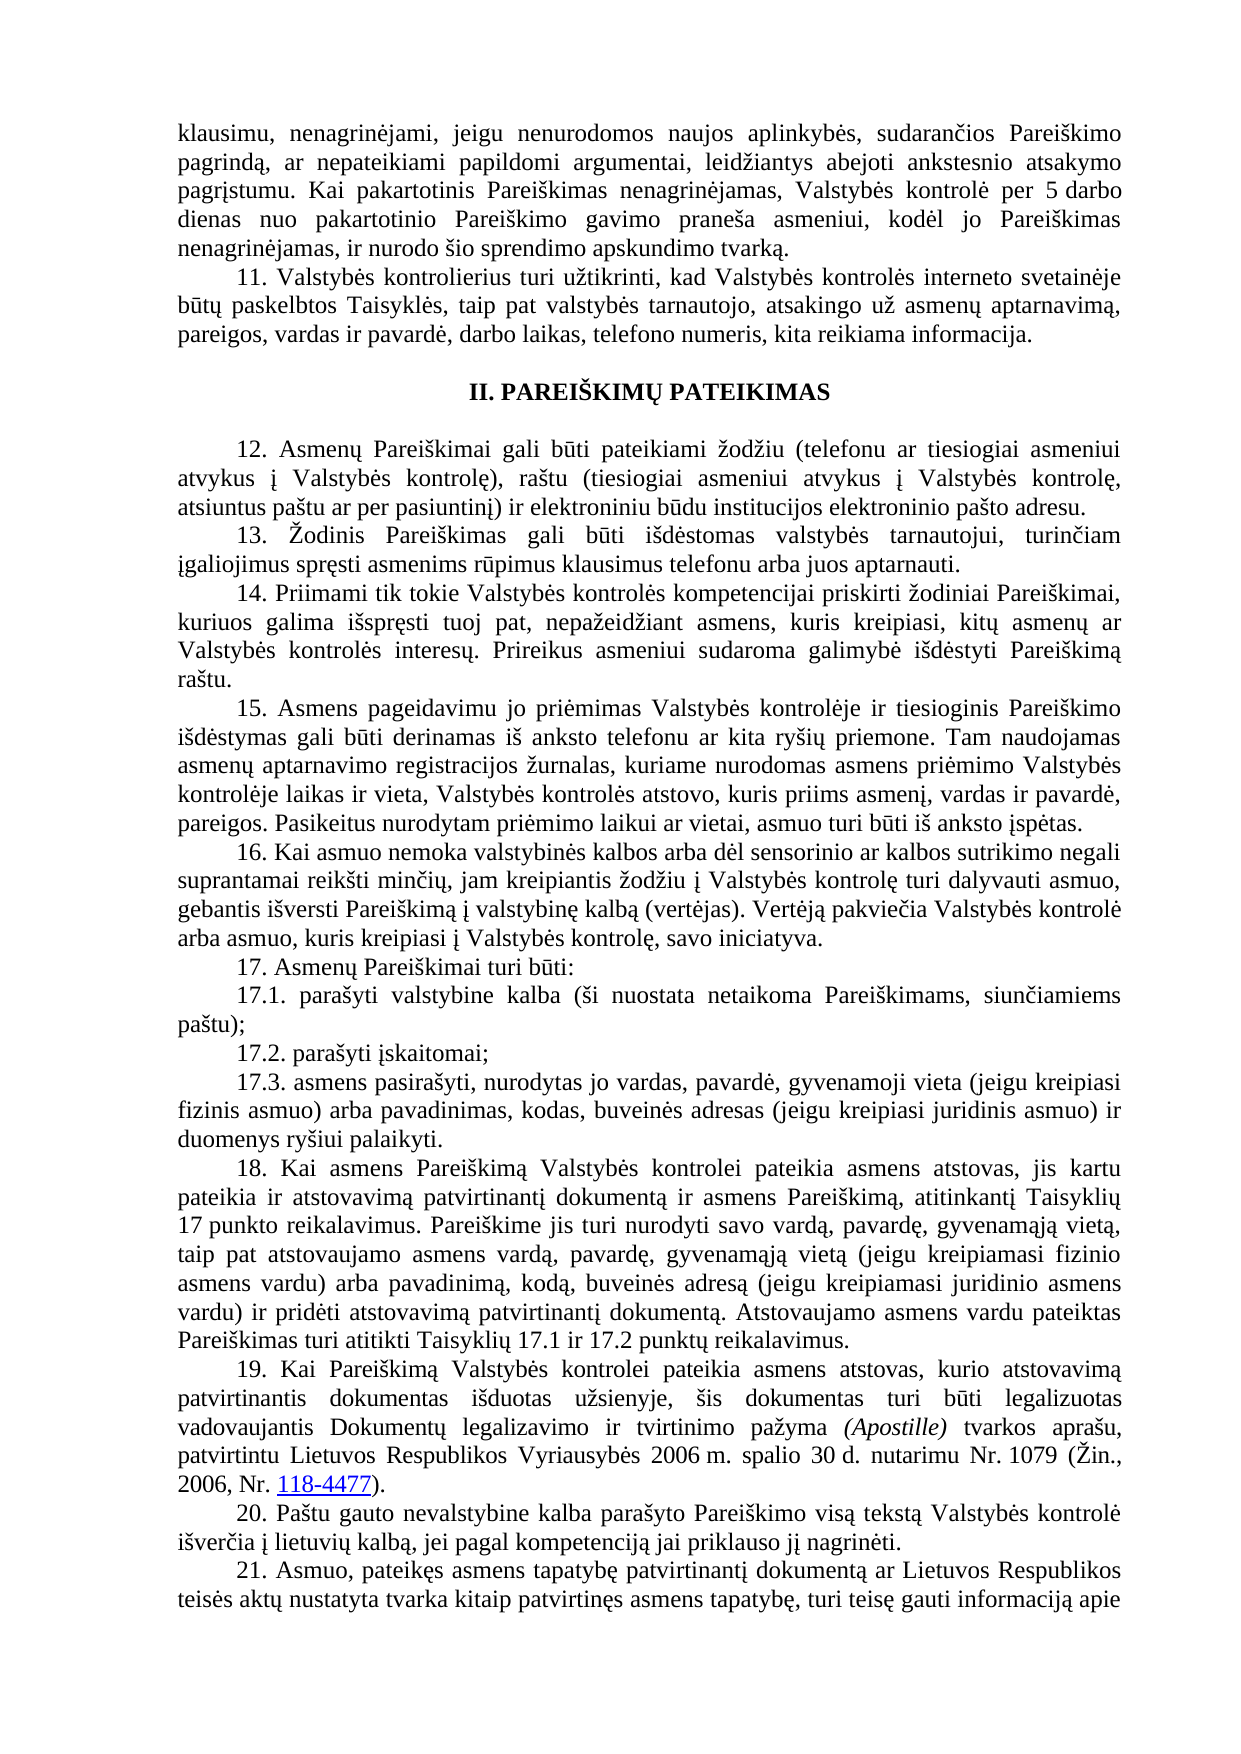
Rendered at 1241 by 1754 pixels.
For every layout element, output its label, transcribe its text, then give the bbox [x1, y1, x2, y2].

text 17. Asmenų Pareiškimai turi būti: [177, 952, 1122, 981]
text 12. Asmenų Pareiškimai gali būti pateikiami žodžiu (telefonu ar tiesiogiai asmeniui atvykus į Valstybės kontrolę), raštu (tiesiogiai asmeniui atvykus į Valstybės kontrolę, atsiuntus paštu ar per pasiuntinį) ir elektroniniu būdu institucijos elektroninio pašto adresu. [177, 434, 1122, 521]
text 15. Asmens pageidavimu jo priėmimas Valstybės kontrolėje ir tiesioginis Pareiškimo išdėstymas gali būti derinamas iš anksto telefonu ar kita ryšių priemone. Tam naudojamas asmenų aptarnavimo registracijos žurnalas, kuriame nurodomas asmens priėmimo Valstybės kontrolėje laikas ir vieta, Valstybės kontrolės atstovo, kuris priims asmenį, vardas ir pavardė, pareigos. Pasikeitus nurodytam priėmimo laikui ar vietai, asmuo turi būti iš anksto įspėtas. [177, 693, 1122, 837]
text 14. Priimami tik tokie Valstybės kontrolės kompetencijai priskirti žodiniai Pareiškimai, kuriuos galima išspręsti tuoj pat, nepažeidžiant asmens, kuris kreipiasi, kitų asmenų ar Valstybės kontrolės interesų. Prireikus asmeniui sudaroma galimybė išdėstyti Pareiškimą raštu. [177, 578, 1122, 693]
text 21. Asmuo, pateikęs asmens tapatybę patvirtinantį dokumentą ar Lietuvos Respublikos teisės aktų nustatyta tvarka kitaip patvirtinęs asmens tapatybę, turi teisę gauti informaciją apie [177, 1556, 1122, 1613]
text 13. Žodinis Pareiškimas gali būti išdėstomas valstybės tarnautojui, turinčiam įgaliojimus spręsti asmenims rūpimus klausimus telefonu arba juos aptarnauti. [177, 521, 1122, 578]
text II. PAREIŠKIMŲ PATEIKIMAS [177, 377, 1122, 406]
text 19. Kai Pareiškimą Valstybės kontrolei pateikia asmens atstovas, kurio atstovavimą patvirtinantis dokumentas išduotas užsienyje, šis dokumentas turi būti legalizuotas vadovaujantis Dokumentų legalizavimo ir tvirtinimo pažyma (Apostille) tvarkos aprašu, patvirtintu Lietuvos Respublikos Vyriausybės 2006 m. spalio 30 d. nutarimu Nr. 1079 (Žin., 2006, Nr. 118-4477). [177, 1354, 1122, 1498]
text 20. Paštu gauto nevalstybine kalba parašyto Pareiškimo visą tekstą Valstybės kontrolė išverčia į lietuvių kalbą, jei pagal kompetenciją jai priklauso jį nagrinėti. [177, 1498, 1122, 1556]
text 17.1. parašyti valstybine kalba (ši nuostata netaikoma Pareiškimams, siunčiamiems paštu); [177, 981, 1122, 1038]
text 17.2. parašyti įskaitomai; [177, 1038, 1122, 1067]
text 18. Kai asmens Pareiškimą Valstybės kontrolei pateikia asmens atstovas, jis kartu pateikia ir atstovavimą patvirtinantį dokumentą ir asmens Pareiškimą, atitinkantį Taisyklių 17 punkto reikalavimus. Pareiškime jis turi nurodyti savo vardą, pavardę, gyvenamąją vietą, taip pat atstovaujamo asmens vardą, pavardę, gyvenamąją vietą (jeigu kreipiamasi fizinio asmens vardu) arba pavadinimą, kodą, buveinės adresą (jeigu kreipiamasi juridinio asmens vardu) ir pridėti atstovavimą patvirtinantį dokumentą. Atstovaujamo asmens vardu pateiktas Pareiškimas turi atitikti Taisyklių 17.1 ir 17.2 punktų reikalavimus. [177, 1153, 1122, 1354]
text 16. Kai asmuo nemoka valstybinės kalbos arba dėl sensorinio ar kalbos sutrikimo negali suprantamai reikšti minčių, jam kreipiantis žodžiu į Valstybės kontrolę turi dalyvauti asmuo, gebantis išversti Pareiškimą į valstybinę kalbą (vertėjas). Vertėją pakviečia Valstybės kontrolė arba asmuo, kuris kreipiasi į Valstybės kontrolę, savo iniciatyva. [177, 837, 1122, 952]
text 11. Valstybės kontrolierius turi užtikrinti, kad Valstybės kontrolės interneto svetainėje būtų paskelbtos Taisyklės, taip pat valstybės tarnautojo, atsakingo už asmenų aptarnavimą, pareigos, vardas ir pavardė, darbo laikas, telefono numeris, kita reikiama informacija. [177, 262, 1122, 348]
text 17.3. asmens pasirašyti, nurodytas jo vardas, pavardė, gyvenamoji vieta (jeigu kreipiasi fizinis asmuo) arba pavadinimas, kodas, buveinės adresas (jeigu kreipiasi juridinis asmuo) ir duomenys ryšiui palaikyti. [177, 1067, 1122, 1153]
text klausimu, nenagrinėjami, jeigu nenurodomos naujos aplinkybės, sudarančios Pareiškimo pagrindą, ar nepateikiami papildomi argumentai, leidžiantys abejoti ankstesnio atsakymo pagrįstumu. Kai pakartotinis Pareiškimas nenagrinėjamas, Valstybės kontrolė per 5 darbo dienas nuo pakartotinio Pareiškimo gavimo praneša asmeniui, kodėl jo Pareiškimas nenagrinėjamas, ir nurodo šio sprendimo apskundimo tvarką. [177, 118, 1122, 262]
